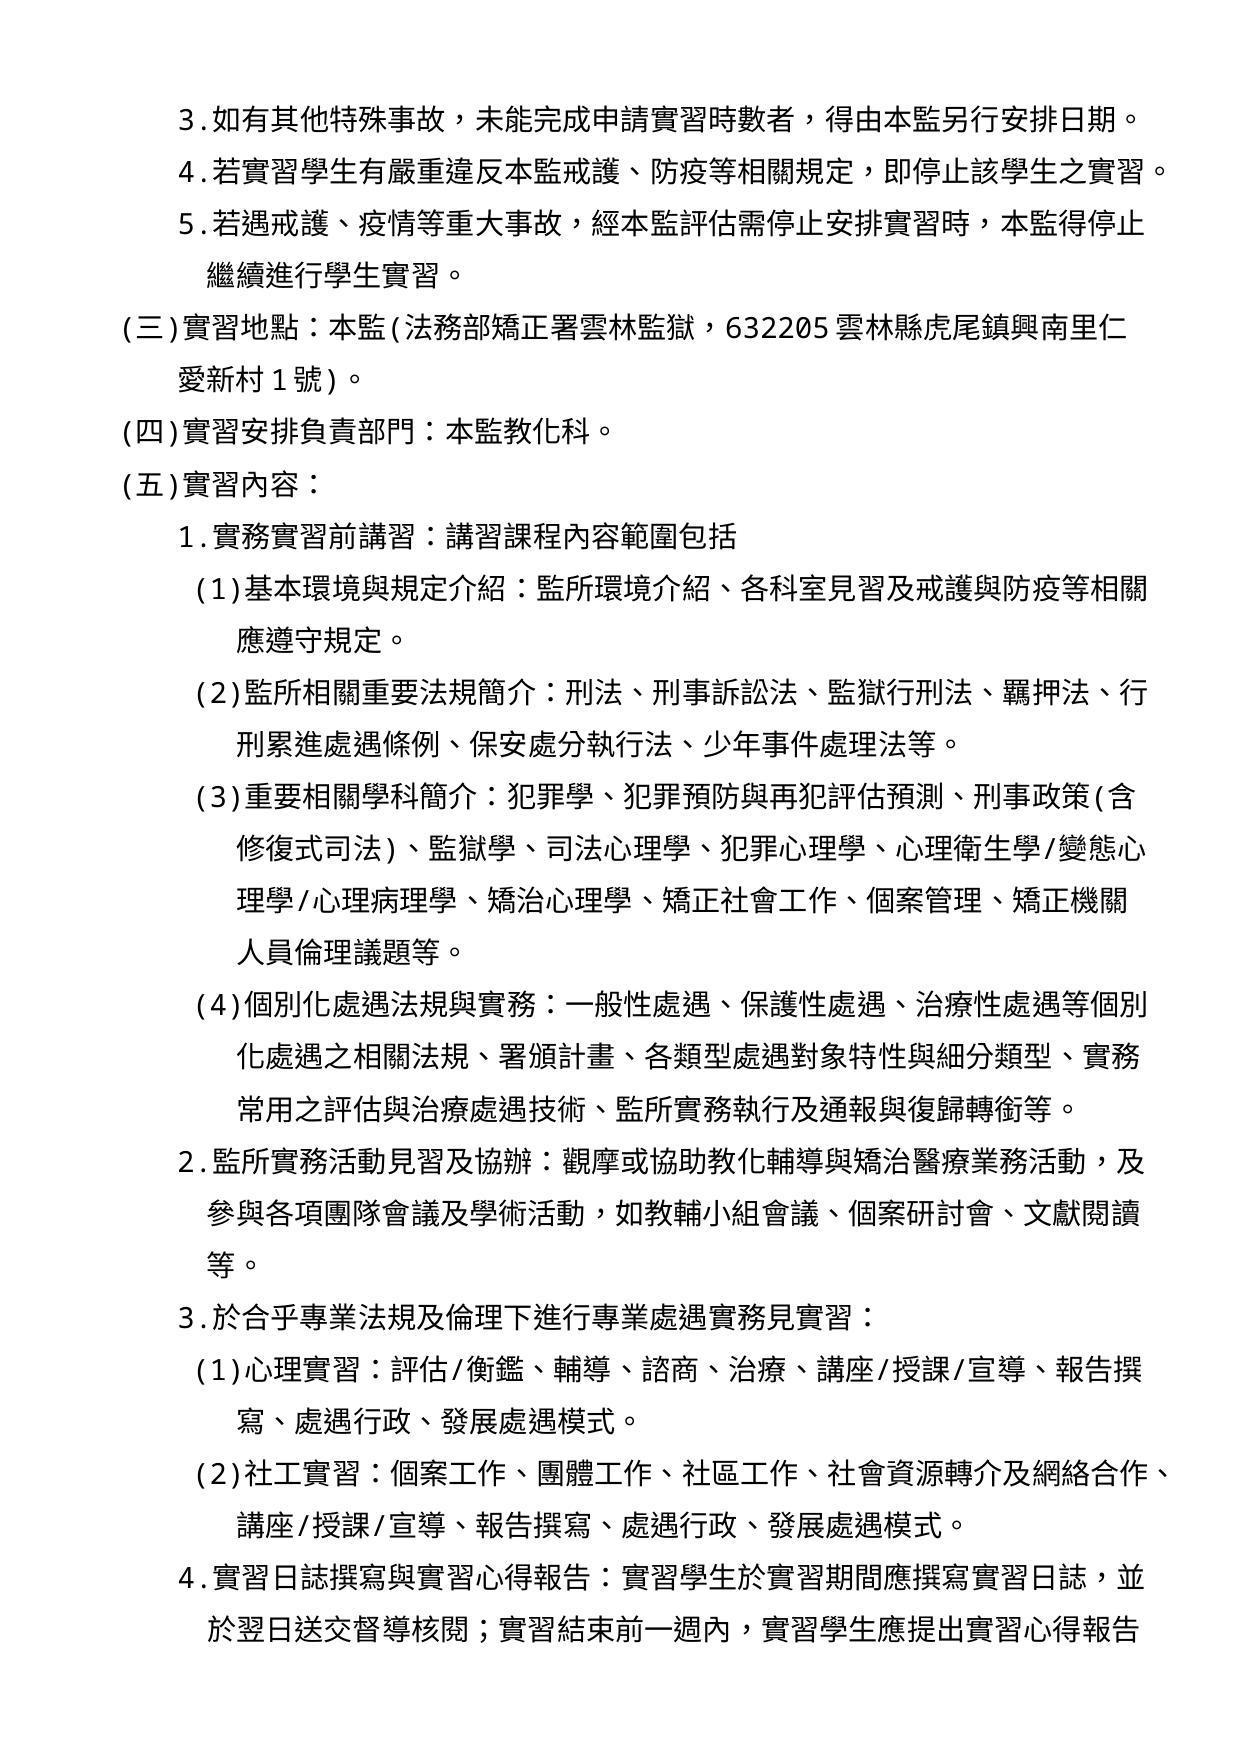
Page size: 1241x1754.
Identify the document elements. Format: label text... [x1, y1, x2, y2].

text 3.如有其他特殊事故，未能完成申請實習時數者，得由本監另行安排日期。 [177, 89, 1152, 141]
text 2.監所實務活動見習及協辦：觀摩或協助教化輔導與矯治醫療業務活動，及參與各項團隊會議及學術活動，如教輔小組會議、個案研討會、文獻閱讀等。 [177, 1130, 1152, 1287]
text (2)社工實習：個案工作、團體工作、社區工作、社會資源轉介及網絡合作、講座/授課/宣導、報告撰寫、處遇行政、發展處遇模式。 [192, 1443, 1152, 1547]
text (三)實習地點：本監(法務部矯正署雲林監獄，632205雲林縣虎尾鎮興南里仁愛新村1號)。 [118, 297, 1152, 401]
text (3)重要相關學科簡介：犯罪學、犯罪預防與再犯評估預測、刑事政策(含修復式司法)、監獄學、司法心理學、犯罪心理學、心理衛生學/變態心理學/心理病理學、矯治心理學、矯正社會工作、個案管理、矯正機關人員倫理議題等。 [192, 766, 1152, 974]
text (4)個別化處遇法規與實務：一般性處遇、保護性處遇、治療性處遇等個別化處遇之相關法規、署頒計畫、各類型處遇對象特性與細分類型、實務常用之評估與治療處遇技術、監所實務執行及通報與復歸轉銜等。 [192, 974, 1152, 1130]
text (2)監所相關重要法規簡介：刑法、刑事訴訟法、監獄行刑法、羈押法、行刑累進處遇條例、保安處分執行法、少年事件處理法等。 [192, 662, 1152, 766]
text (五)實習內容： [118, 453, 1152, 505]
text 1.實務實習前講習：講習課程內容範圍包括 [177, 505, 1152, 557]
text (1)心理實習：評估/衡鑑、輔導、諮商、治療、講座/授課/宣導、報告撰寫、處遇行政、發展處遇模式。 [192, 1339, 1152, 1443]
text 3.於合乎專業法規及倫理下進行專業處遇實務見實習： [177, 1287, 1152, 1339]
text 4.若實習學生有嚴重違反本監戒護、防疫等相關規定，即停止該學生之實習。 [177, 141, 1152, 193]
text 5.若遇戒護、疫情等重大事故，經本監評估需停止安排實習時，本監得停止繼續進行學生實習。 [177, 193, 1152, 297]
text (1)基本環境與規定介紹：監所環境介紹、各科室見習及戒護與防疫等相關應遵守規定。 [192, 557, 1152, 662]
text 4.實習日誌撰寫與實習心得報告：實習學生於實習期間應撰寫實習日誌，並於翌日送交督導核閱；實習結束前一週內，實習學生應提出實習心得報告 [177, 1547, 1152, 1651]
text (四)實習安排負責部門：本監教化科。 [118, 401, 1152, 453]
